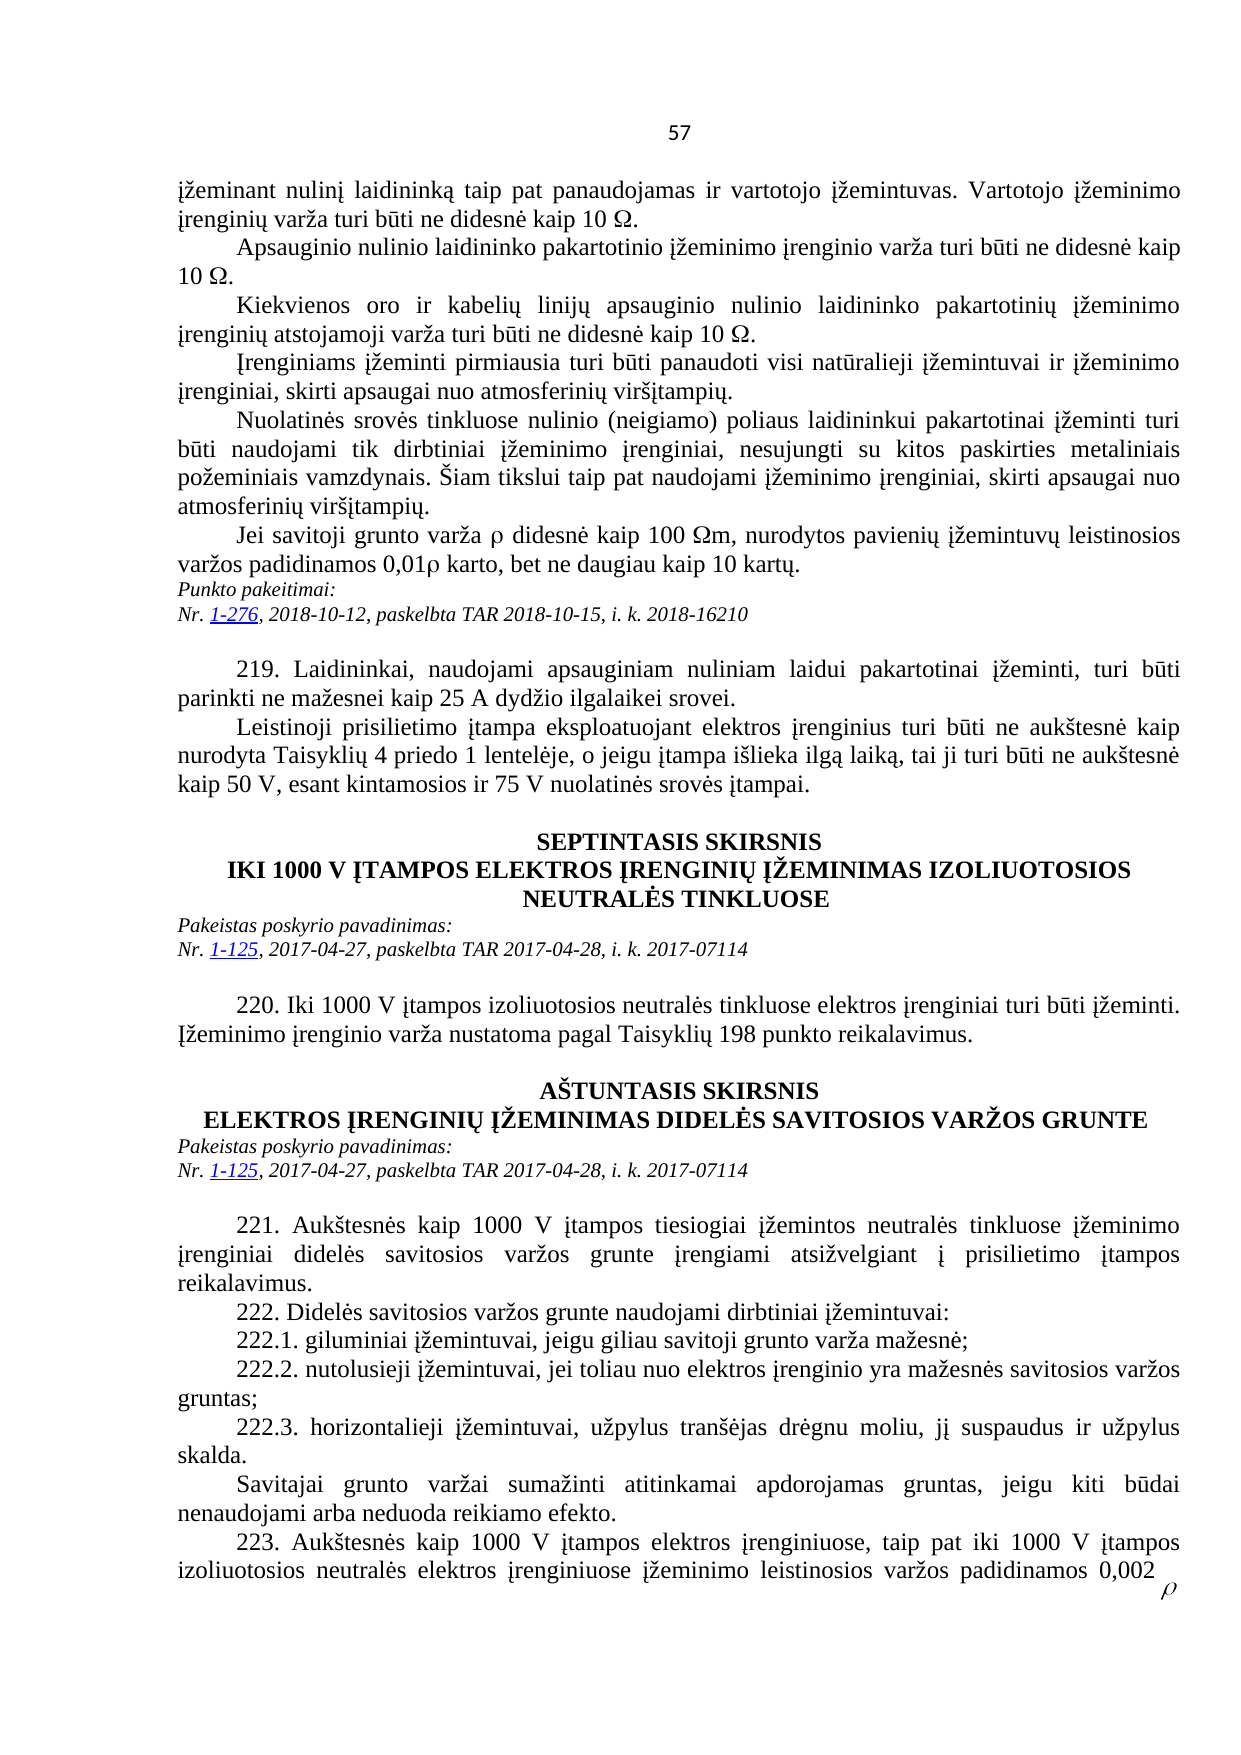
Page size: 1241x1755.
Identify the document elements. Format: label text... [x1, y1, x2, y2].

text Nr. 1-125, 2017-04-27, paskelbta TAR 2017-04-28, i. k. 2017-07114 [177, 937, 1181, 961]
text 223. Aukštesnės kaip 1000 V įtampos elektros įrenginiuose, taip pat iki 1000 V įtampos izoliuotosios neutralės elektros įrenginiuose įžeminimo leistinosios varžos padidinamos 0,002 [177, 1527, 1181, 1604]
text 220. Iki 1000 V įtampos izoliuotosios neutralės tinkluose elektros įrenginiai turi būti įžeminti. Įžeminimo įrenginio varža nustatoma pagal Taisyklių 198 punkto reikalavimus. [177, 990, 1181, 1047]
text ELEKTROS ĮRENGINIŲ ĮŽEMINIMAS DIDELĖS SAVITOSIOS VARŽOS GRUNTE [177, 1105, 1181, 1134]
text 222.1. giluminiai įžemintuvai, jeigu giliau savitoji grunto varža mažesnė; [177, 1326, 1181, 1354]
text 222.3. horizontalieji įžemintuvai, užpylus tranšėjas drėgnu moliu, jį suspaudus ir užpylus skalda. [177, 1412, 1181, 1469]
text Pakeistas poskyrio pavadinimas: [177, 913, 1181, 937]
text Apsauginio nulinio laidininko pakartotinio įžeminimo įrenginio varža turi būti ne didesnė kaip 10 . [177, 232, 1181, 290]
text Jei savitoji grunto varža  didesnė kaip 100 m, nurodytos pavienių įžemintuvų leistinosios varžos padidinamos 0,01 karto, bet ne daugiau kaip 10 kartų. [177, 520, 1181, 577]
text SEPTINTASIS SKIRSNIS [177, 827, 1181, 856]
text Kiekvienos oro ir kabelių linijų apsauginio nulinio laidininko pakartotinių įžeminimo įrenginių atstojamoji varža turi būti ne didesnė kaip 10 . [177, 290, 1181, 347]
text Punkto pakeitimai: [177, 577, 1181, 601]
text AŠTUNTASIS SKIRSNIS [177, 1076, 1181, 1105]
text 222.2. nutolusieji įžemintuvai, jei toliau nuo elektros įrenginio yra mažesnės savitosios varžos gruntas; [177, 1354, 1181, 1412]
text IKI 1000 V ĮTAMPOS ELEKTROS ĮRENGINIŲ ĮŽEMINIMAS IZOLIUOTOSIOS NEUTRALĖS TINKLUOSE [177, 856, 1181, 913]
text 219. Laidininkai, naudojami apsauginiam nuliniam laidui pakartotinai įžeminti, turi būti parinkti ne mažesnei kaip 25 A dydžio ilgalaikei srovei. [177, 654, 1181, 712]
text Nr. 1-276, 2018-10-12, paskelbta TAR 2018-10-15, i. k. 2018-16210 [177, 601, 1181, 626]
text Leistinoji prisilietimo įtampa eksploatuojant elektros įrenginius turi būti ne aukštesnė kaip nurodyta Taisyklių 4 priedo 1 lentelėje, o jeigu įtampa išlieka ilgą laiką, tai ji turi būti ne aukštesnė kaip 50 V, esant kintamosios ir 75 V nuolatinės srovės įtampai. [177, 712, 1181, 798]
text Įrenginiams įžeminti pirmiausia turi būti panaudoti visi natūralieji įžemintuvai ir įžeminimo įrenginiai, skirti apsaugai nuo atmosferinių viršįtampių. [177, 347, 1181, 405]
text įžeminant nulinį laidininką taip pat panaudojamas ir vartotojo įžemintuvas. Vartotojo įžeminimo įrenginių varža turi būti ne didesnė kaip 10 . [177, 175, 1181, 232]
text 221. Aukštesnės kaip 1000 V įtampos tiesiogiai įžemintos neutralės tinkluose įžeminimo įrenginiai didelės savitosios varžos grunte įrengiami atsižvelgiant į prisilietimo įtampos reikalavimus. [177, 1211, 1181, 1297]
text 222. Didelės savitosios varžos grunte naudojami dirbtiniai įžemintuvai: [177, 1297, 1181, 1326]
text Pakeistas poskyrio pavadinimas: [177, 1134, 1181, 1158]
text Nr. 1-125, 2017-04-27, paskelbta TAR 2017-04-28, i. k. 2017-07114 [177, 1158, 1181, 1182]
text Savitajai grunto varžai sumažinti atitinkamai apdorojamas gruntas, jeigu kiti būdai nenaudojami arba neduoda reikiamo efekto. [177, 1469, 1181, 1527]
text Nuolatinės srovės tinkluose nulinio (neigiamo) poliaus laidininkui pakartotinai įžeminti turi būti naudojami tik dirbtiniai įžeminimo įrenginiai, nesujungti su kitos paskirties metaliniais požeminiais vamzdynais. Šiam tikslui taip pat naudojami įžeminimo įrenginiai, skirti apsaugai nuo atmosferinių viršįtampių. [177, 405, 1181, 520]
